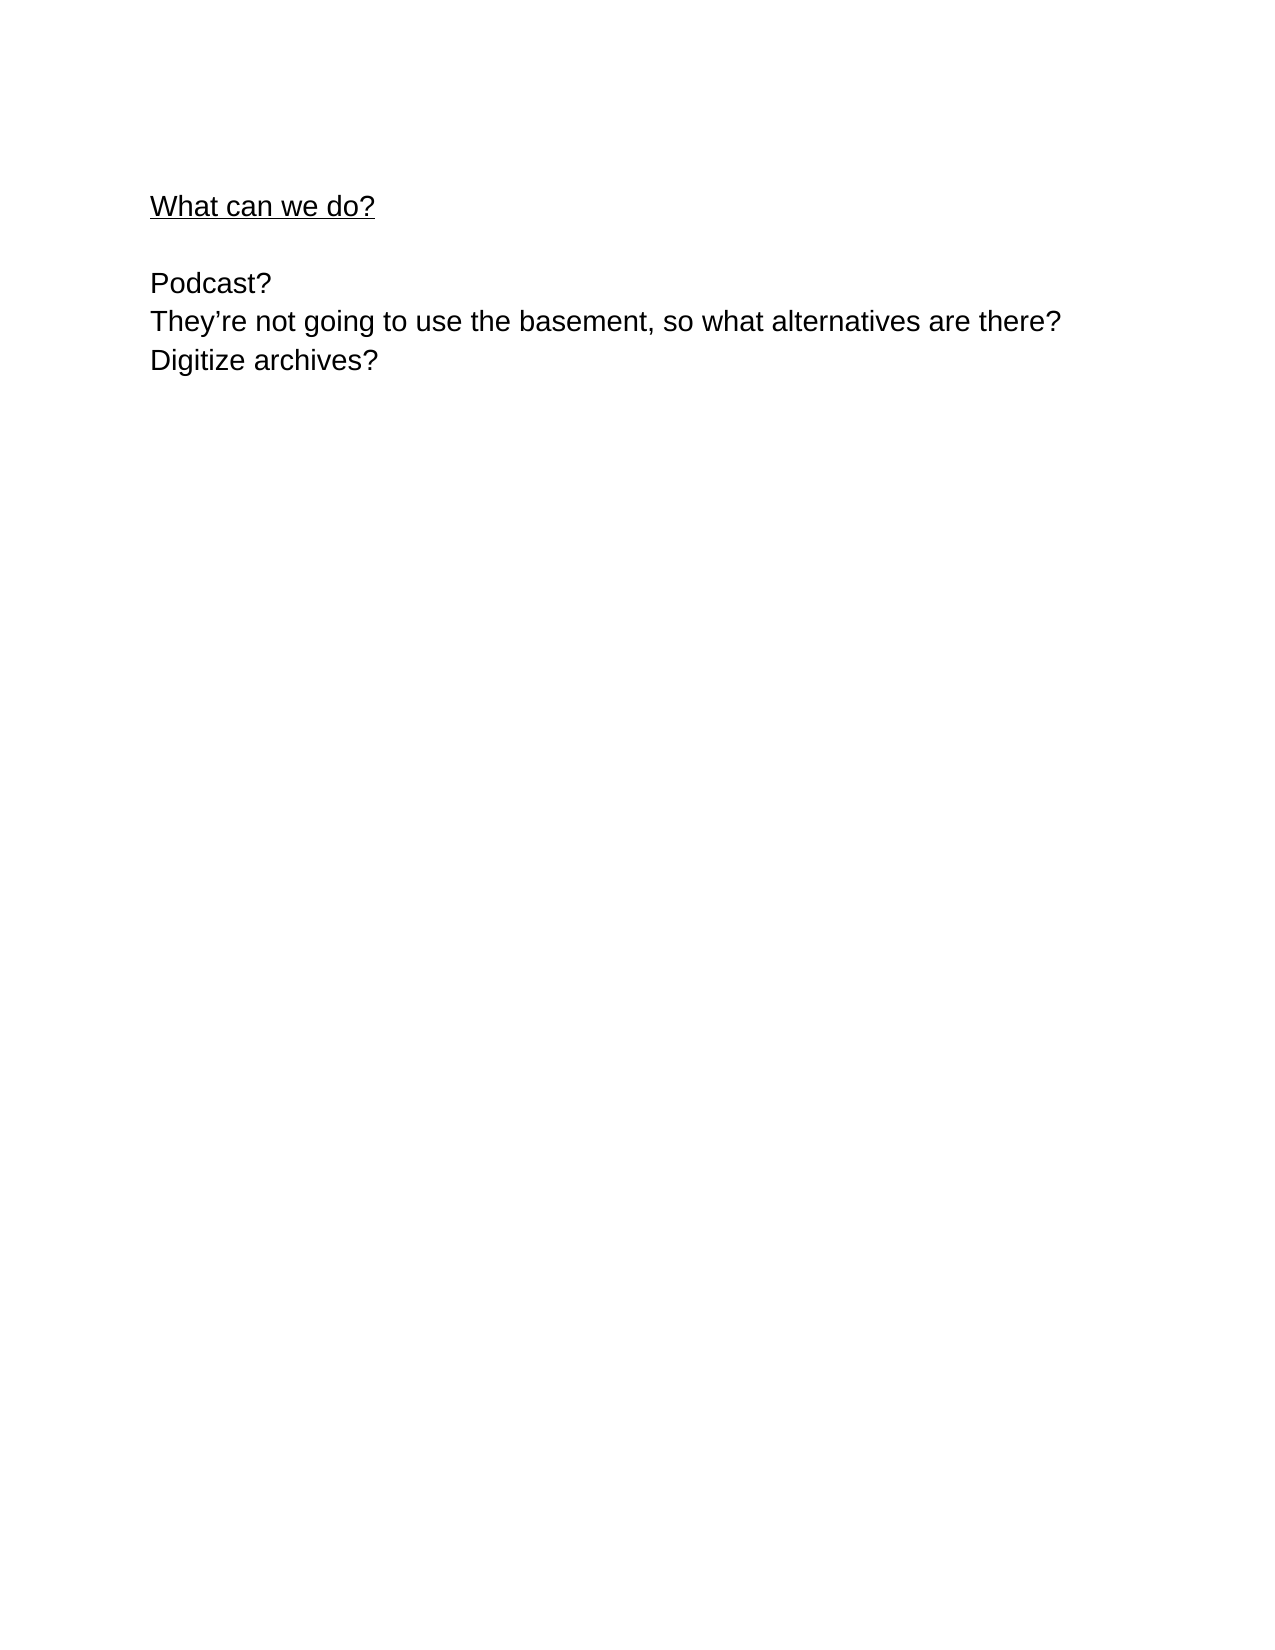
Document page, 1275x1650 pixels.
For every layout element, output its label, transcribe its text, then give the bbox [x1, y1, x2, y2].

text What can we do? [150, 188, 1125, 222]
text Digitize archives? [150, 343, 1125, 376]
text Podcast? [150, 266, 1125, 299]
text They’re not going to use the basement, so what alternatives are there? [150, 304, 1125, 338]
